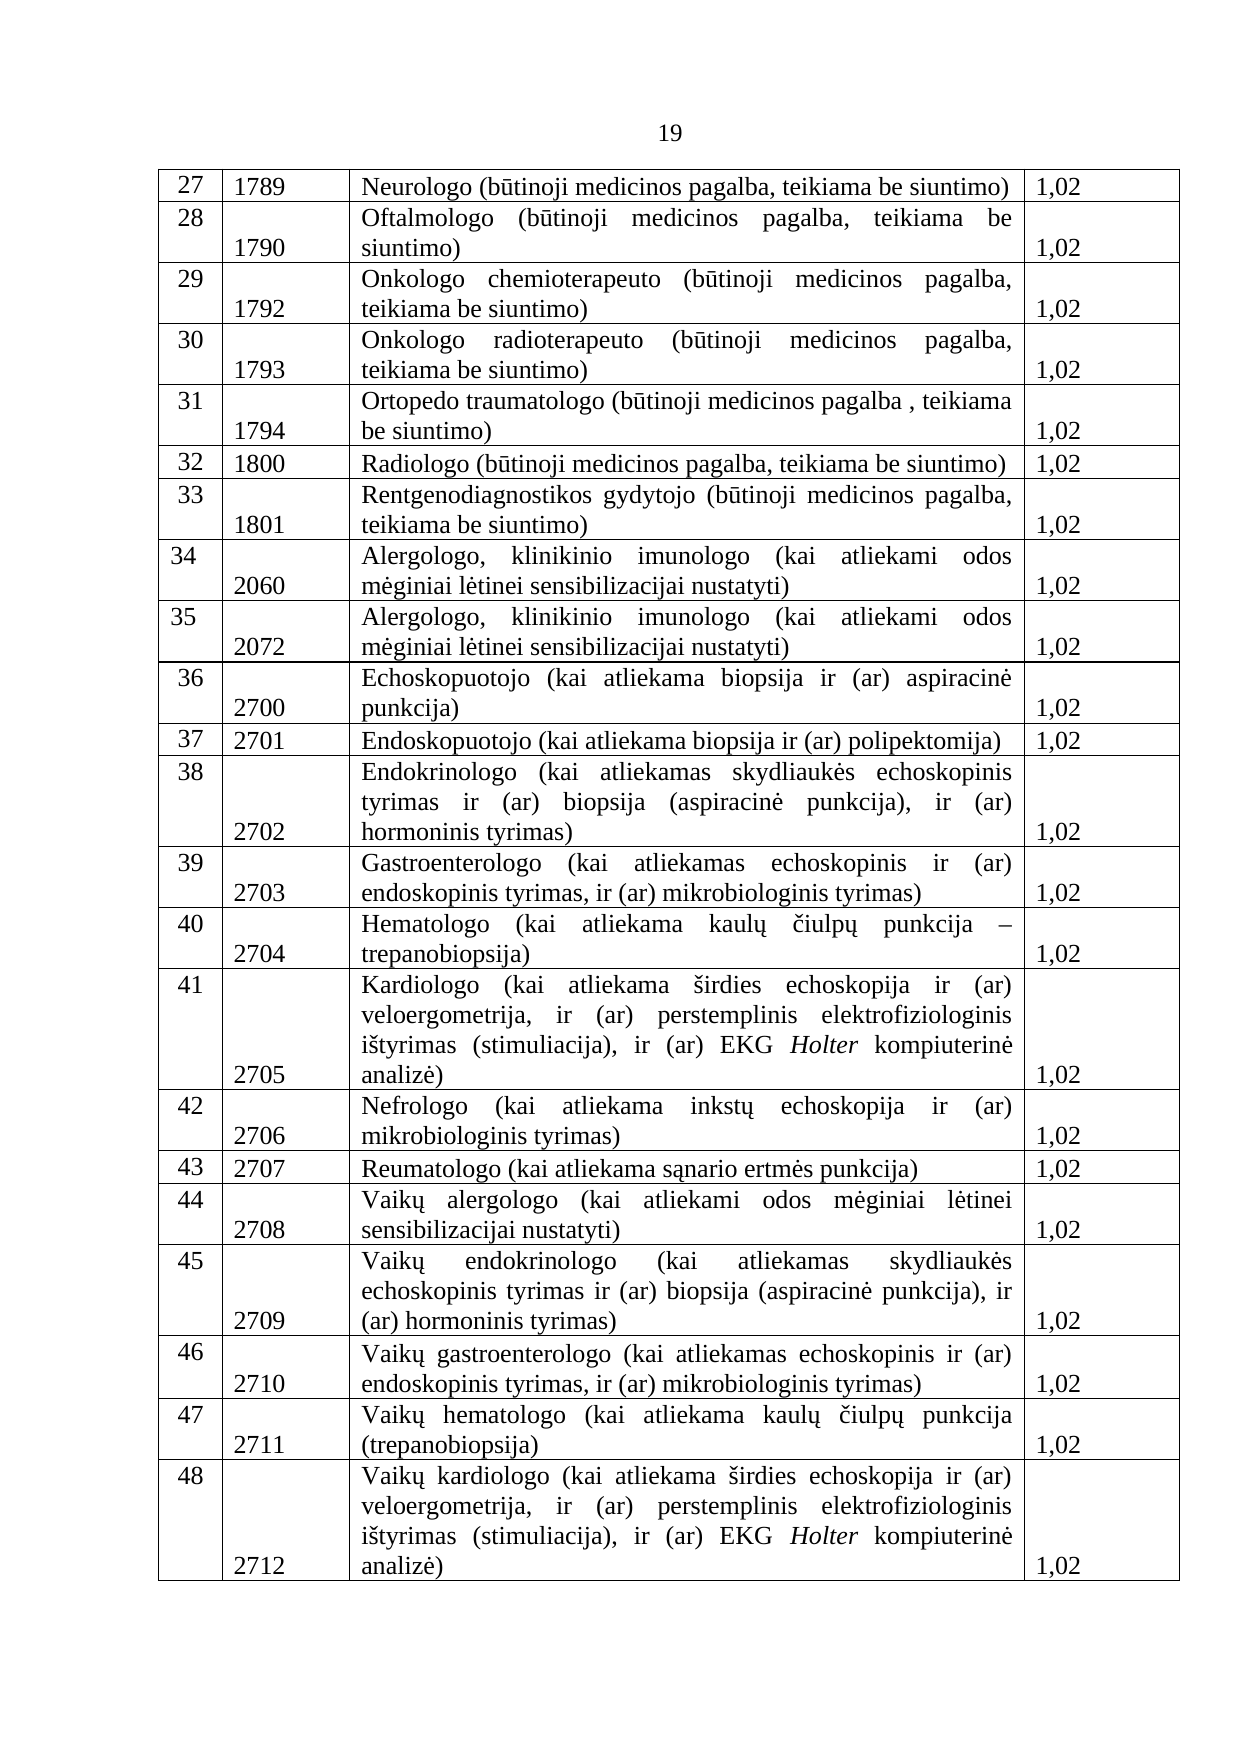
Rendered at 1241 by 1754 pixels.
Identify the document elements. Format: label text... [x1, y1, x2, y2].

table_cell 2706 [223, 1090, 349, 1150]
table_cell Vaikų kardiologo (kai atliekama širdies echoskopija ir (ar) veloergometrija, ir (ar) perstemplinis elektrofiziologinis ištyrimas (stimuliacija), ir (ar) EKG Holter kompiuterinė analizė) [350, 1460, 1024, 1580]
table_cell 47 [159, 1399, 222, 1459]
table_cell 1,02 [1025, 446, 1179, 478]
table_cell 1,02 [1025, 663, 1179, 722]
table_cell Vaikų gastroenterologo (kai atliekamas echoskopinis ir (ar) endoskopinis tyrimas, ir (ar) mikrobiologinis tyrimas) [350, 1336, 1024, 1398]
table_cell 38 [159, 756, 222, 846]
table_cell 30 [159, 324, 222, 384]
table_cell 1,02 [1025, 263, 1179, 323]
table_cell 2060 [223, 540, 349, 600]
table_cell Radiologo (būtinoji medicinos pagalba, teikiama be siuntimo) [350, 446, 1024, 478]
table_cell Oftalmologo (būtinoji medicinos pagalba, teikiama be siuntimo) [350, 202, 1024, 262]
table_cell 27 [159, 170, 222, 201]
table_cell 1792 [223, 263, 349, 323]
table_cell 1,02 [1025, 324, 1179, 384]
table_cell Vaikų hematologo (kai atliekama kaulų čiulpų punkcija (trepanobiopsija) [350, 1399, 1024, 1459]
table_cell 35 [159, 601, 222, 661]
table_cell Nefrologo (kai atliekama inkstų echoskopija ir (ar) mikrobiologinis tyrimas) [350, 1090, 1024, 1150]
table_cell 28 [159, 202, 222, 262]
table_cell 1,02 [1025, 1184, 1179, 1244]
table_cell 32 [159, 446, 222, 478]
table_cell 1,02 [1025, 1090, 1179, 1150]
table_cell 1794 [223, 385, 349, 445]
table_cell 33 [159, 479, 222, 539]
table_cell 2710 [223, 1336, 349, 1398]
table_cell 2705 [223, 969, 349, 1089]
table_cell 1790 [223, 202, 349, 262]
table_cell Rentgenodiagnostikos gydytojo (būtinoji medicinos pagalba, teikiama be siuntimo) [350, 479, 1024, 539]
table_cell 2711 [223, 1399, 349, 1459]
table_cell 1,02 [1025, 756, 1179, 846]
table_cell 1,02 [1025, 1399, 1179, 1459]
table_cell Alergologo, klinikinio imunologo (kai atliekami odos mėginiai lėtinei sensibilizacijai nustatyti) [350, 601, 1024, 661]
table_cell Echoskopuotojo (kai atliekama biopsija ir (ar) aspiracinė punkcija) [350, 663, 1024, 722]
table_cell Hematologo (kai atliekama kaulų čiulpų punkcija – trepanobiopsija) [350, 908, 1024, 968]
table_cell 40 [159, 908, 222, 968]
table_cell 2702 [223, 756, 349, 846]
table_cell 39 [159, 847, 222, 907]
table_cell Kardiologo (kai atliekama širdies echoskopija ir (ar) veloergometrija, ir (ar) perstemplinis elektrofiziologinis ištyrimas (stimuliacija), ir (ar) EKG Holter kompiuterinė analizė) [350, 969, 1024, 1089]
table_cell Reumatologo (kai atliekama sąnario ertmės punkcija) [350, 1151, 1024, 1183]
table_cell 44 [159, 1184, 222, 1244]
table_cell 1,02 [1025, 479, 1179, 539]
table_cell 1793 [223, 324, 349, 384]
table_cell Vaikų endokrinologo (kai atliekamas skydliaukės echoskopinis tyrimas ir (ar) biopsija (aspiracinė punkcija), ir (ar) hormoninis tyrimas) [350, 1245, 1024, 1335]
table_cell 2700 [223, 663, 349, 722]
table_cell 2712 [223, 1460, 349, 1580]
table_cell 1,02 [1025, 724, 1179, 755]
table_cell Endokrinologo (kai atliekamas skydliaukės echoskopinis tyrimas ir (ar) biopsija (aspiracinė punkcija), ir (ar) hormoninis tyrimas) [350, 756, 1024, 846]
table_cell 43 [159, 1151, 222, 1183]
table_cell 1,02 [1025, 1460, 1179, 1580]
table_cell 31 [159, 385, 222, 445]
table_cell 1789 [223, 170, 349, 201]
table_cell 45 [159, 1245, 222, 1335]
table_cell 1,02 [1025, 202, 1179, 262]
table_cell 37 [159, 724, 222, 755]
table_cell 34 [159, 540, 222, 600]
table_cell 1,02 [1025, 969, 1179, 1089]
table_cell 1,02 [1025, 908, 1179, 968]
table_cell Alergologo, klinikinio imunologo (kai atliekami odos mėginiai lėtinei sensibilizacijai nustatyti) [350, 540, 1024, 600]
table_cell 1,02 [1025, 1151, 1179, 1183]
table_cell 2709 [223, 1245, 349, 1335]
table_cell 2708 [223, 1184, 349, 1244]
table_cell Ortopedo traumatologo (būtinoji medicinos pagalba , teikiama be siuntimo) [350, 385, 1024, 445]
table_cell 2701 [223, 724, 349, 755]
table_cell 2703 [223, 847, 349, 907]
table_cell Onkologo radioterapeuto (būtinoji medicinos pagalba, teikiama be siuntimo) [350, 324, 1024, 384]
table_cell 29 [159, 263, 222, 323]
table_cell 1,02 [1025, 847, 1179, 907]
table_cell 48 [159, 1460, 222, 1580]
table_cell 2707 [223, 1151, 349, 1183]
table_cell 1,02 [1025, 1245, 1179, 1335]
table_cell Vaikų alergologo (kai atliekami odos mėginiai lėtinei sensibilizacijai nustatyti) [350, 1184, 1024, 1244]
table_cell 2704 [223, 908, 349, 968]
table_cell 1800 [223, 446, 349, 478]
table_cell 2072 [223, 601, 349, 661]
table_cell 41 [159, 969, 222, 1089]
table_cell 36 [159, 663, 222, 722]
table_cell Onkologo chemioterapeuto (būtinoji medicinos pagalba, teikiama be siuntimo) [350, 263, 1024, 323]
table_cell 46 [159, 1336, 222, 1398]
table_cell Neurologo (būtinoji medicinos pagalba, teikiama be siuntimo) [350, 170, 1024, 201]
table_cell Gastroenterologo (kai atliekamas echoskopinis ir (ar) endoskopinis tyrimas, ir (ar) mikrobiologinis tyrimas) [350, 847, 1024, 907]
table_cell 1,02 [1025, 540, 1179, 600]
table_cell 1801 [223, 479, 349, 539]
table_cell 1,02 [1025, 601, 1179, 661]
table_cell Endoskopuotojo (kai atliekama biopsija ir (ar) polipektomija) [350, 724, 1024, 755]
table_cell 1,02 [1025, 385, 1179, 445]
table_cell 42 [159, 1090, 222, 1150]
table_cell 1,02 [1025, 1336, 1179, 1398]
table_cell 1,02 [1025, 170, 1179, 201]
